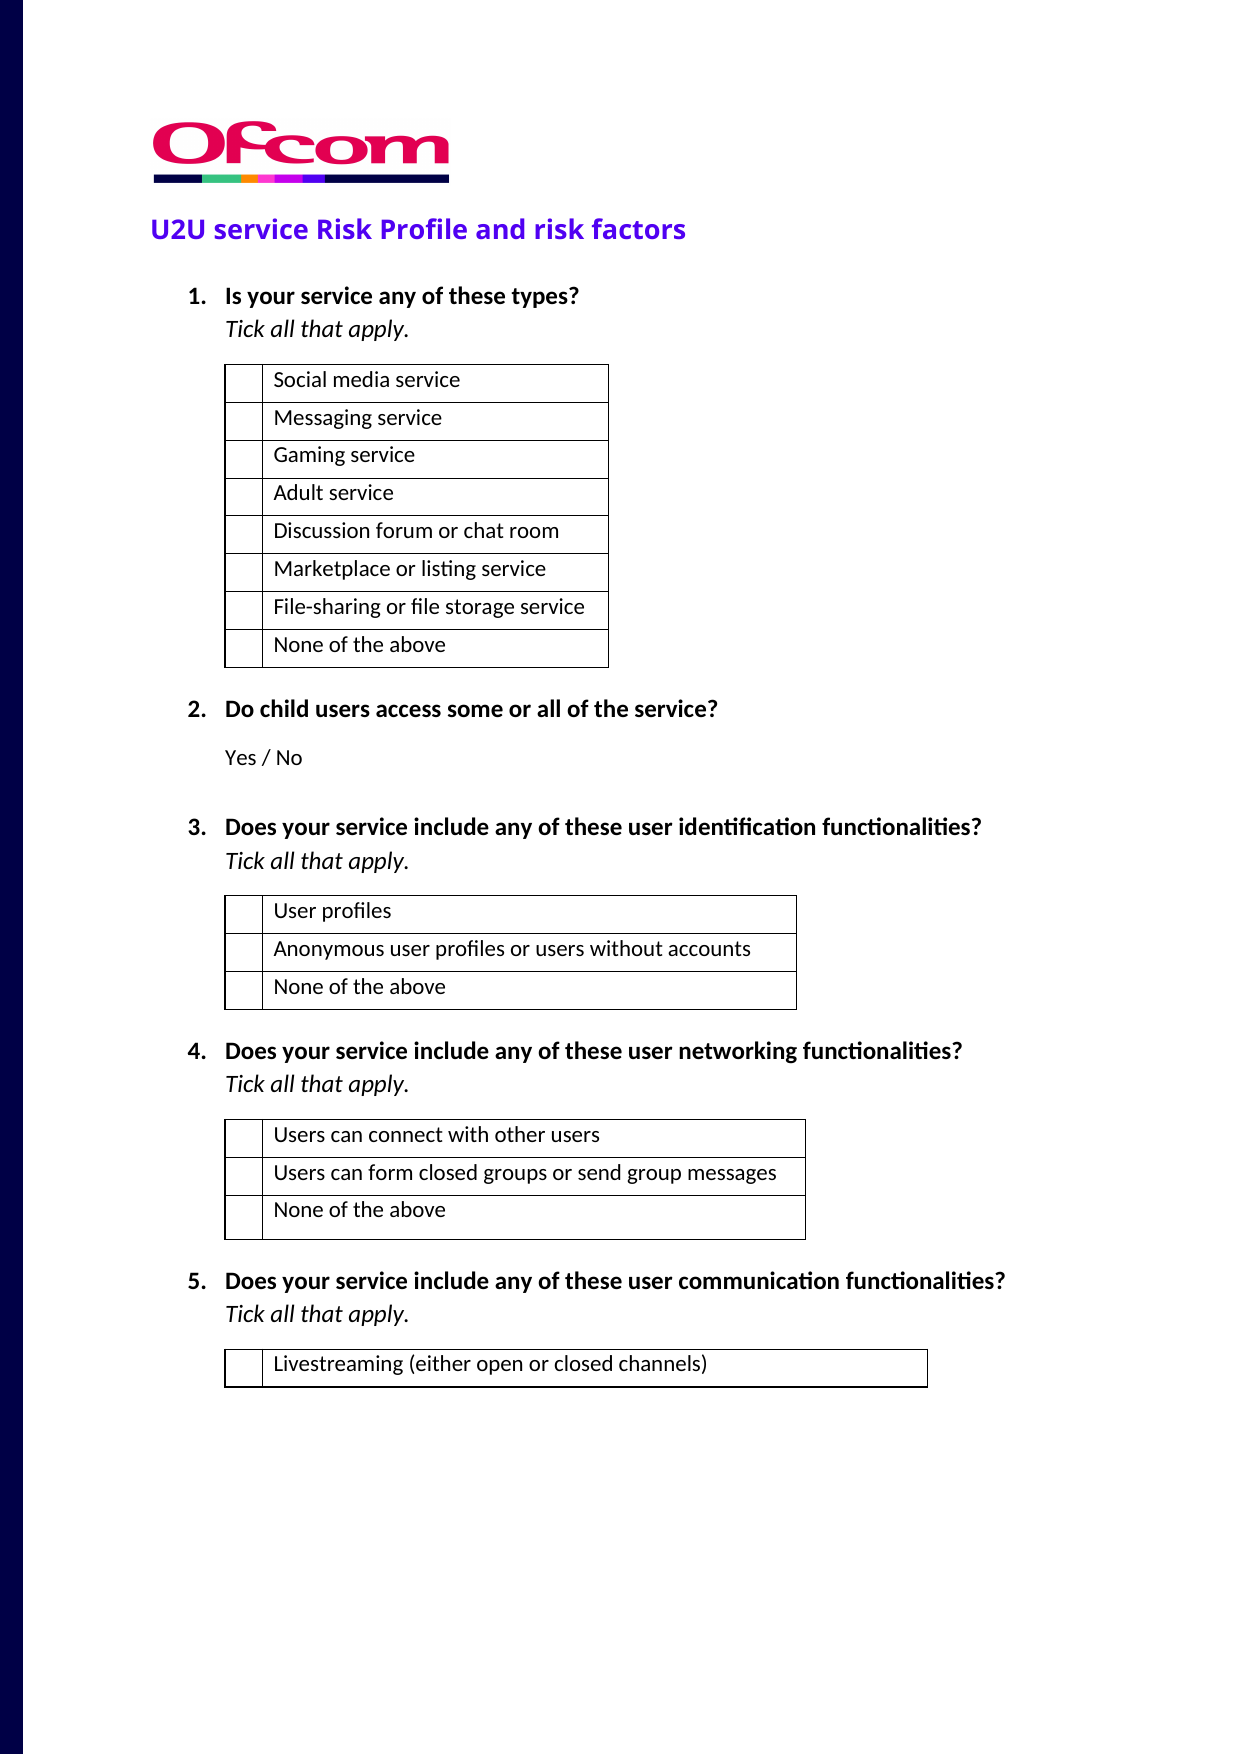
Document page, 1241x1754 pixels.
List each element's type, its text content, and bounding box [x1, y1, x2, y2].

table_cell [226, 441, 262, 477]
table_cell None of the above [263, 1196, 805, 1239]
text Yes / No [225, 743, 1090, 771]
table_cell Gaming service [263, 441, 608, 477]
table_header [226, 1120, 262, 1157]
table_cell Discussion forum or chat room [263, 516, 608, 553]
table_cell [226, 1158, 262, 1194]
table_cell [226, 554, 262, 591]
table_header [226, 896, 262, 933]
list Do child users access some or all of the service? [187, 693, 1090, 723]
table_header User profiles [263, 896, 796, 933]
table_header Livestreaming (either open or closed channels) [263, 1350, 927, 1386]
table_cell None of the above [263, 630, 608, 667]
list Does your service include any of these user identification functionalities? Tick all that apply. [187, 811, 1090, 876]
table_header [226, 365, 262, 402]
table_cell Messaging service [263, 403, 608, 439]
table_header [226, 1350, 262, 1386]
table_header Users can connect with other users [263, 1120, 805, 1157]
table_cell Marketplace or listing service [263, 554, 608, 591]
table_cell None of the above [263, 972, 796, 1009]
table_cell [226, 479, 262, 515]
table_cell [226, 403, 262, 439]
table_cell File-sharing or file storage service [263, 592, 608, 629]
table_cell [226, 592, 262, 629]
list Does your service include any of these user networking functionalities? Tick all that apply. [187, 1035, 1090, 1099]
table_cell [226, 1196, 262, 1239]
table_cell [226, 934, 262, 971]
table_cell Adult service [263, 479, 608, 515]
table_cell [226, 516, 262, 553]
table_cell [226, 972, 262, 1009]
subtitle U2U service Risk Profile and risk factors [150, 211, 1090, 248]
table_cell Anonymous user profiles or users without accounts [263, 934, 796, 971]
table_header Social media service [263, 365, 608, 402]
table_cell [226, 630, 262, 667]
list Does your service include any of these user communication functionalities? Tick all that apply. [187, 1265, 1090, 1329]
table_cell Users can form closed groups or send group messages [263, 1158, 805, 1194]
list Is your service any of these types? Tick all that apply. [187, 280, 1090, 344]
